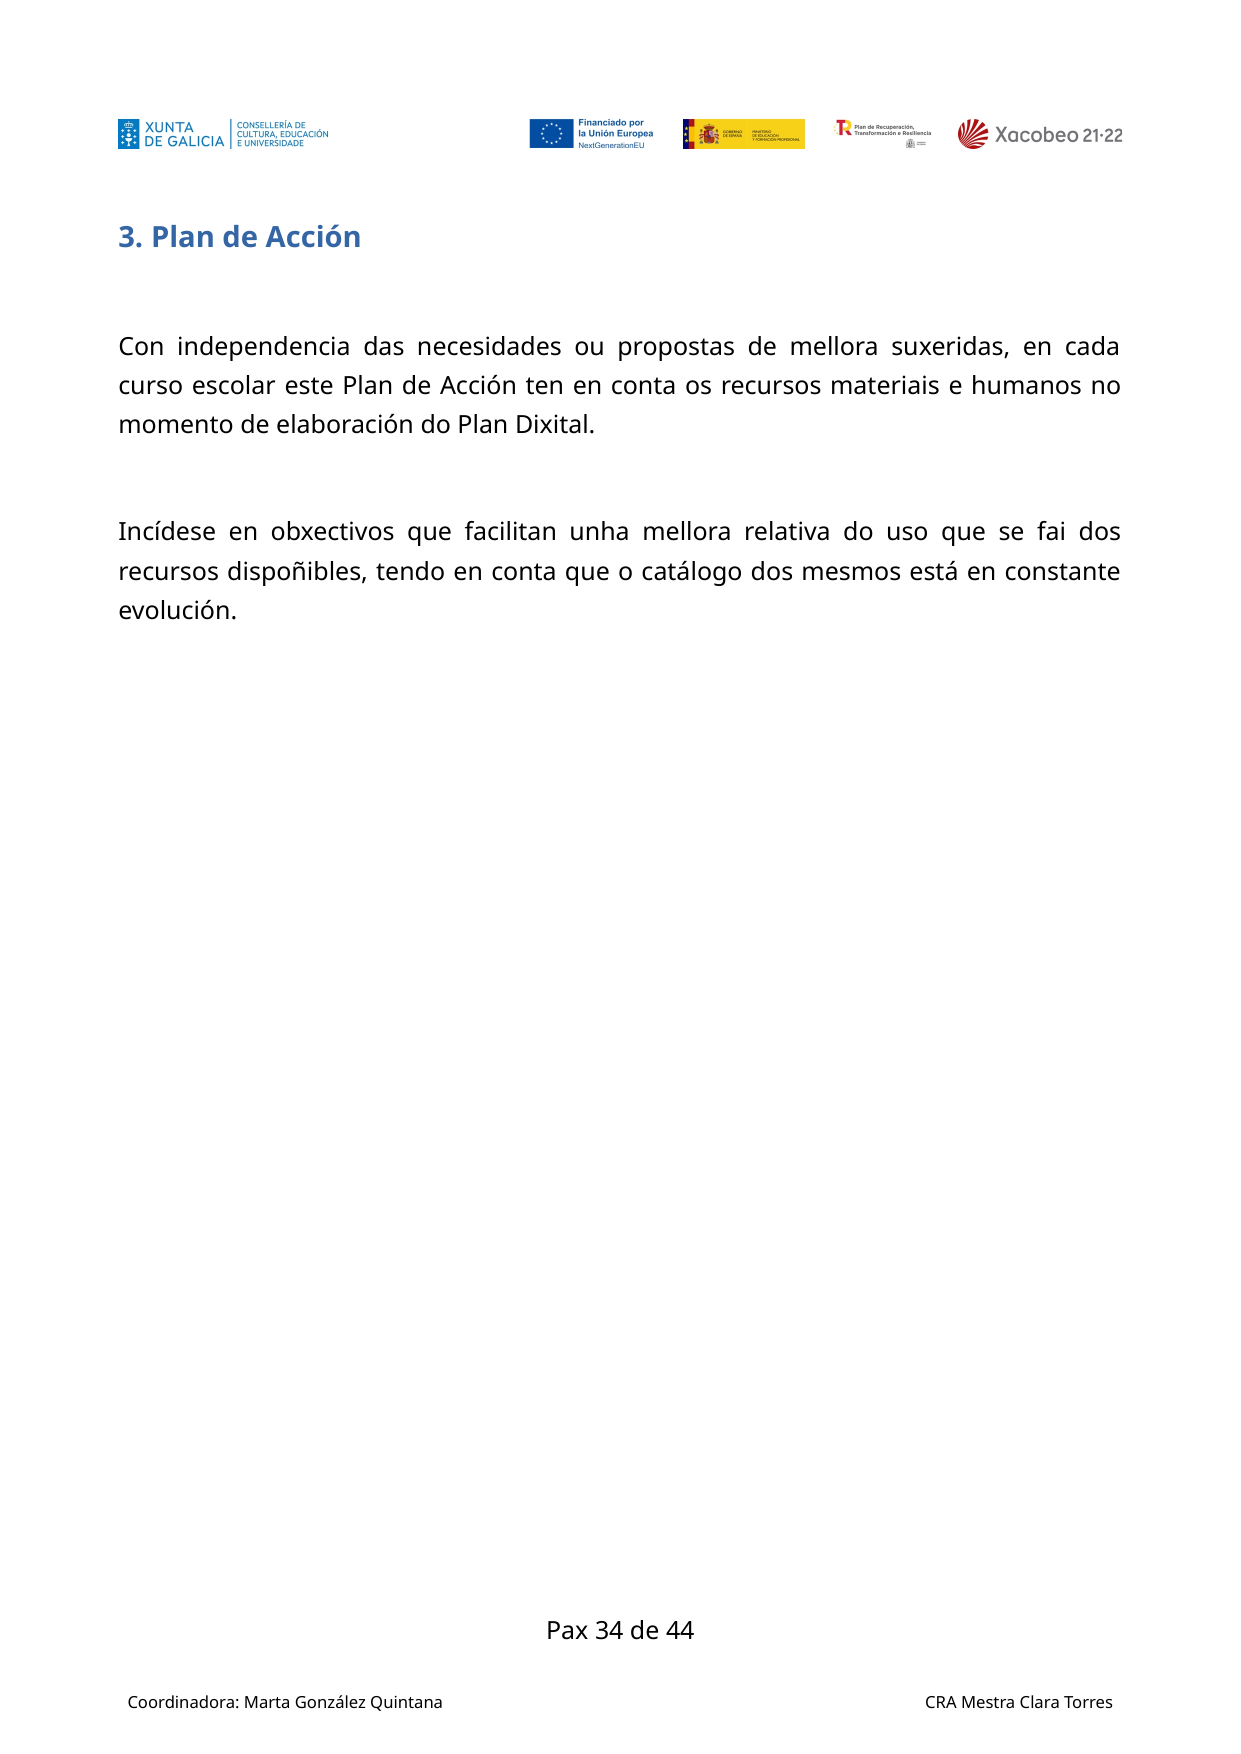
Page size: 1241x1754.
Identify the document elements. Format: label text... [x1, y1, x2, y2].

text Con independencia das necesidades ou propostas de mellora suxeridas, en cada curso escolar este Plan de Acción ten en conta os recursos materiais e humanos no momento de elaboración do Plan Dixital. [118, 328, 1122, 441]
text Incídese en obxectivos que facilitan unha mellora relativa do uso que se fai dos recursos dispoñibles, tendo en conta que o catálogo dos mesmos está en constante evolución. [118, 514, 1122, 626]
picture [118, 118, 1123, 149]
subtitle 3. Plan de Acción [118, 216, 1122, 256]
